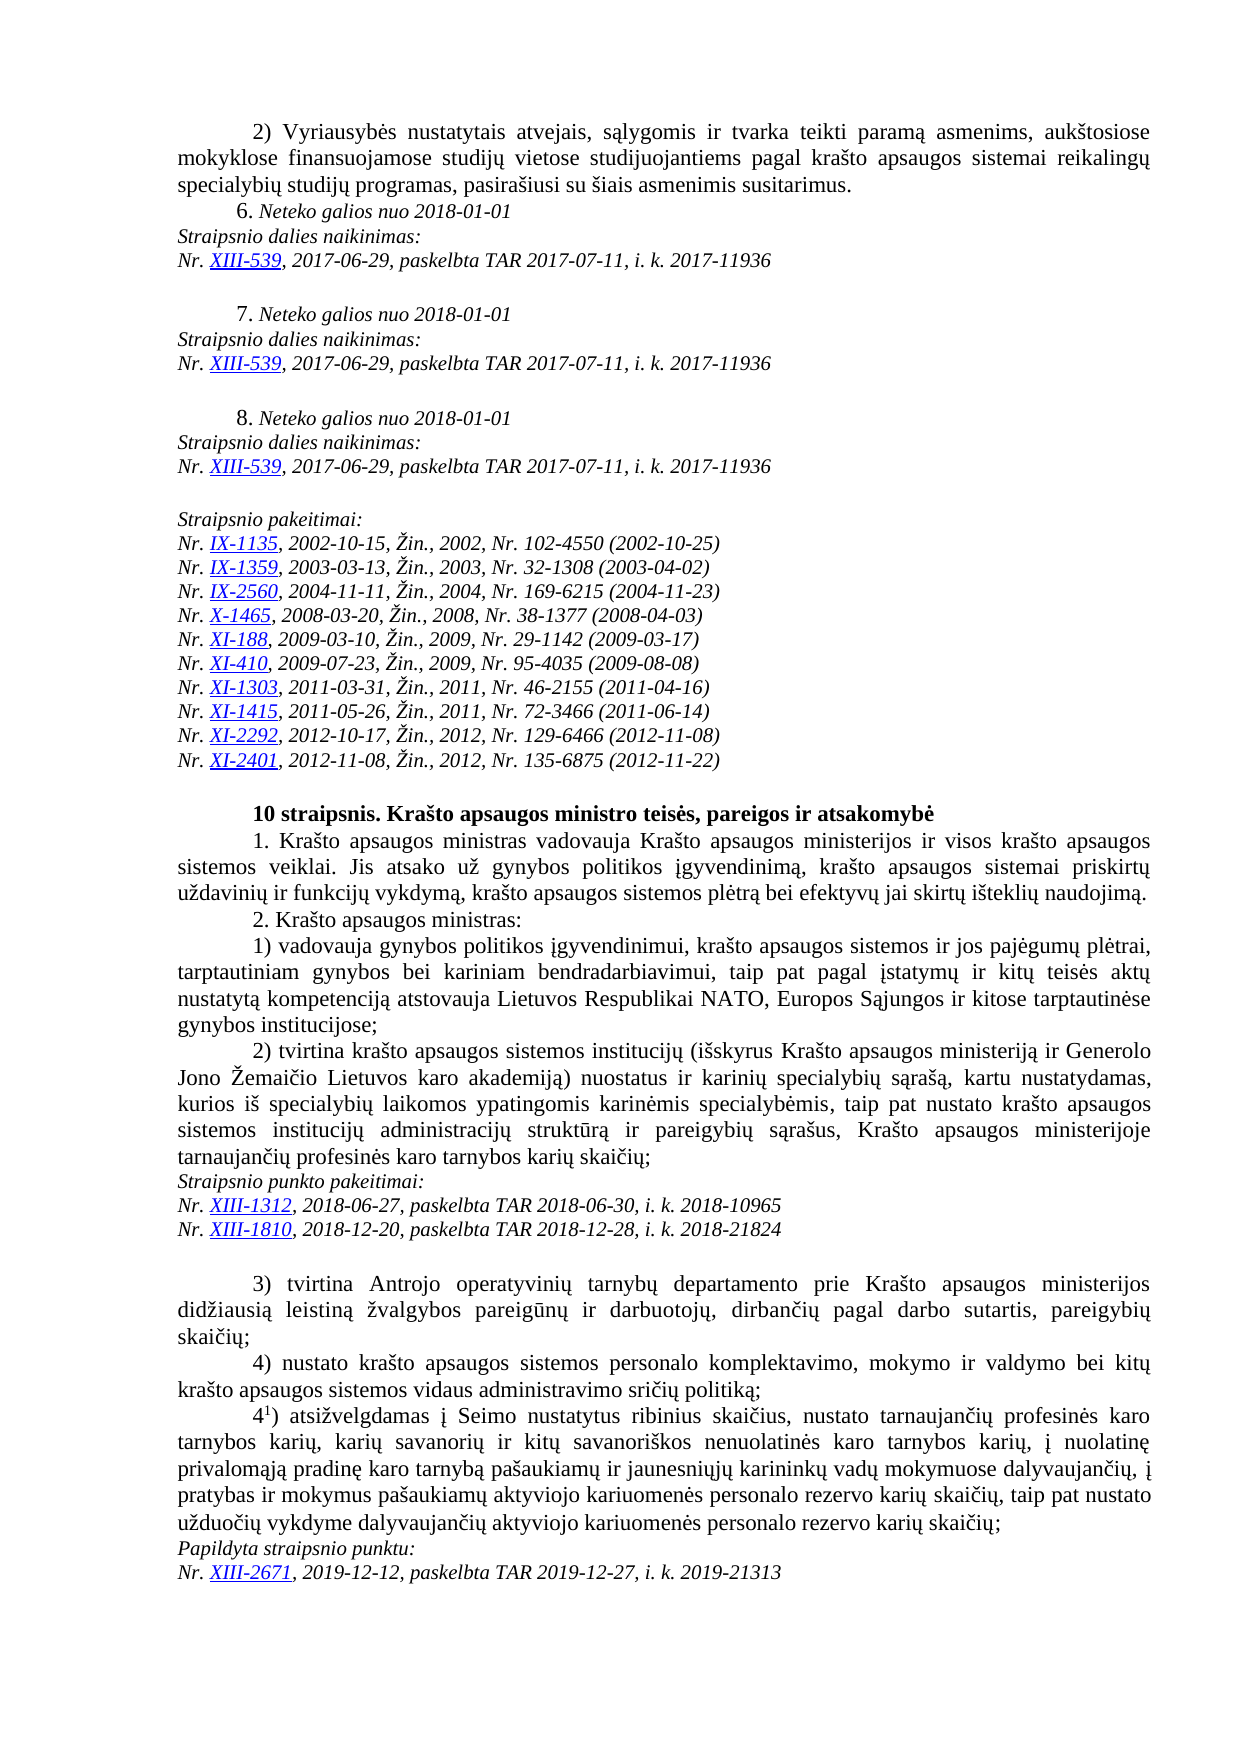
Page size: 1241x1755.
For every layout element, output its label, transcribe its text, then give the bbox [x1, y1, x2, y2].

text Papildyta straipsnio punktu: [177, 1536, 1152, 1560]
text Nr. XI-410, 2009-07-23, Žin., 2009, Nr. 95-4035 (2009-08-08) [177, 651, 1152, 675]
text 4) nustato krašto apsaugos sistemos personalo komplektavimo, mokymo ir valdymo bei kitų krašto apsaugos sistemos vidaus administravimo sričių politiką; [177, 1349, 1152, 1402]
text 1) vadovauja gynybos politikos įgyvendinimui, krašto apsaugos sistemos ir jos pajėgumų plėtrai, tarptautiniam gynybos bei kariniam bendradarbiavimui, taip pat pagal įstatymų ir kitų teisės aktų nustatytą kompetenciją atstovauja Lietuvos Respublikai NATO, Europos Sąjungos ir kitose tarptautinėse gynybos institucijose; [177, 932, 1152, 1037]
text 10 straipsnis. Krašto apsaugos ministro teisės, pareigos ir atsakomybė [177, 800, 1152, 827]
text 3) tvirtina Antrojo operatyvinių tarnybų departamento prie Krašto apsaugos ministerijos didžiausią leistiną žvalgybos pareigūnų ir darbuotojų, dirbančių pagal darbo sutartis, pareigybių skaičių; [177, 1270, 1152, 1349]
text Nr. XI-1303, 2011-03-31, Žin., 2011, Nr. 46-2155 (2011-04-16) [177, 675, 1152, 699]
text Nr. IX-2560, 2004-11-11, Žin., 2004, Nr. 169-6215 (2004-11-23) [177, 579, 1152, 603]
text Nr. X-1465, 2008-03-20, Žin., 2008, Nr. 38-1377 (2008-04-03) [177, 603, 1152, 627]
text Nr. XIII-1312, 2018-06-27, paskelbta TAR 2018-06-30, i. k. 2018-10965 [177, 1193, 1152, 1217]
text 2) tvirtina krašto apsaugos sistemos institucijų (išskyrus Krašto apsaugos ministeriją ir Generolo Jono Žemaičio Lietuvos karo akademiją) nuostatus ir karinių specialybių sąrašą, kartu nustatydamas, kurios iš specialybių laikomos ypatingomis karinėmis specialybėmis, taip pat nustato krašto apsaugos sistemos institucijų administracijų struktūrą ir pareigybių sąrašus, Krašto apsaugos ministerijoje tarnaujančių profesinės karo tarnybos karių skaičių; [177, 1037, 1152, 1169]
text 2. Krašto apsaugos ministras: [177, 906, 1152, 932]
text Nr. XIII-539, 2017-06-29, paskelbta TAR 2017-07-11, i. k. 2017-11936 [177, 248, 1152, 272]
text Nr. XIII-539, 2017-06-29, paskelbta TAR 2017-07-11, i. k. 2017-11936 [177, 454, 1152, 478]
text Straipsnio dalies naikinimas: [177, 327, 1152, 351]
text 8. Neteko galios nuo 2018-01-01 [177, 404, 1152, 430]
text Nr. IX-1359, 2003-03-13, Žin., 2003, Nr. 32-1308 (2003-04-02) [177, 555, 1152, 579]
text Straipsnio dalies naikinimas: [177, 430, 1152, 454]
text Nr. XI-188, 2009-03-10, Žin., 2009, Nr. 29-1142 (2009-03-17) [177, 627, 1152, 651]
text 7. Neteko galios nuo 2018-01-01 [177, 300, 1152, 327]
text 1. Krašto apsaugos ministras vadovauja Krašto apsaugos ministerijos ir visos krašto apsaugos sistemos veiklai. Jis atsako už gynybos politikos įgyvendinimą, krašto apsaugos sistemai priskirtų uždavinių ir funkcijų vykdymą, krašto apsaugos sistemos plėtrą bei efektyvų jai skirtų išteklių naudojimą. [177, 827, 1152, 906]
text Nr. IX-1135, 2002-10-15, Žin., 2002, Nr. 102-4550 (2002-10-25) [177, 531, 1152, 555]
text Nr. XI-1415, 2011-05-26, Žin., 2011, Nr. 72-3466 (2011-06-14) [177, 699, 1152, 723]
text 2) Vyriausybės nustatytais atvejais, sąlygomis ir tvarka teikti paramą asmenims, aukštosiose mokyklose finansuojamose studijų vietose studijuojantiems pagal krašto apsaugos sistemai reikalingų specialybių studijų programas, pasirašiusi su šiais asmenimis susitarimus. [177, 118, 1152, 197]
text Nr. XIII-539, 2017-06-29, paskelbta TAR 2017-07-11, i. k. 2017-11936 [177, 351, 1152, 375]
text Nr. XIII-1810, 2018-12-20, paskelbta TAR 2018-12-28, i. k. 2018-21824 [177, 1217, 1152, 1241]
text Nr. XI-2292, 2012-10-17, Žin., 2012, Nr. 129-6466 (2012-11-08) [177, 723, 1152, 747]
text 41) atsižvelgdamas į Seimo nustatytus ribinius skaičius, nustato tarnaujančių profesinės karo tarnybos karių, karių savanorių ir kitų savanoriškos nenuolatinės karo tarnybos karių, į nuolatinę privalomąją pradinę karo tarnybą pašaukiamų ir jaunesniųjų karininkų vadų mokymuose dalyvaujančių, į pratybas ir mokymus pašaukiamų aktyviojo kariuomenės personalo rezervo karių skaičių, taip pat nustato užduočių vykdyme dalyvaujančių aktyviojo kariuomenės personalo rezervo karių skaičių; [177, 1402, 1152, 1536]
text Nr. XIII-2671, 2019-12-12, paskelbta TAR 2019-12-27, i. k. 2019-21313 [177, 1560, 1152, 1584]
text Nr. XI-2401, 2012-11-08, Žin., 2012, Nr. 135-6875 (2012-11-22) [177, 747, 1152, 772]
text Straipsnio dalies naikinimas: [177, 223, 1152, 248]
text Straipsnio pakeitimai: [177, 507, 1152, 531]
text Straipsnio punkto pakeitimai: [177, 1169, 1152, 1193]
text 6. Neteko galios nuo 2018-01-01 [177, 197, 1152, 223]
